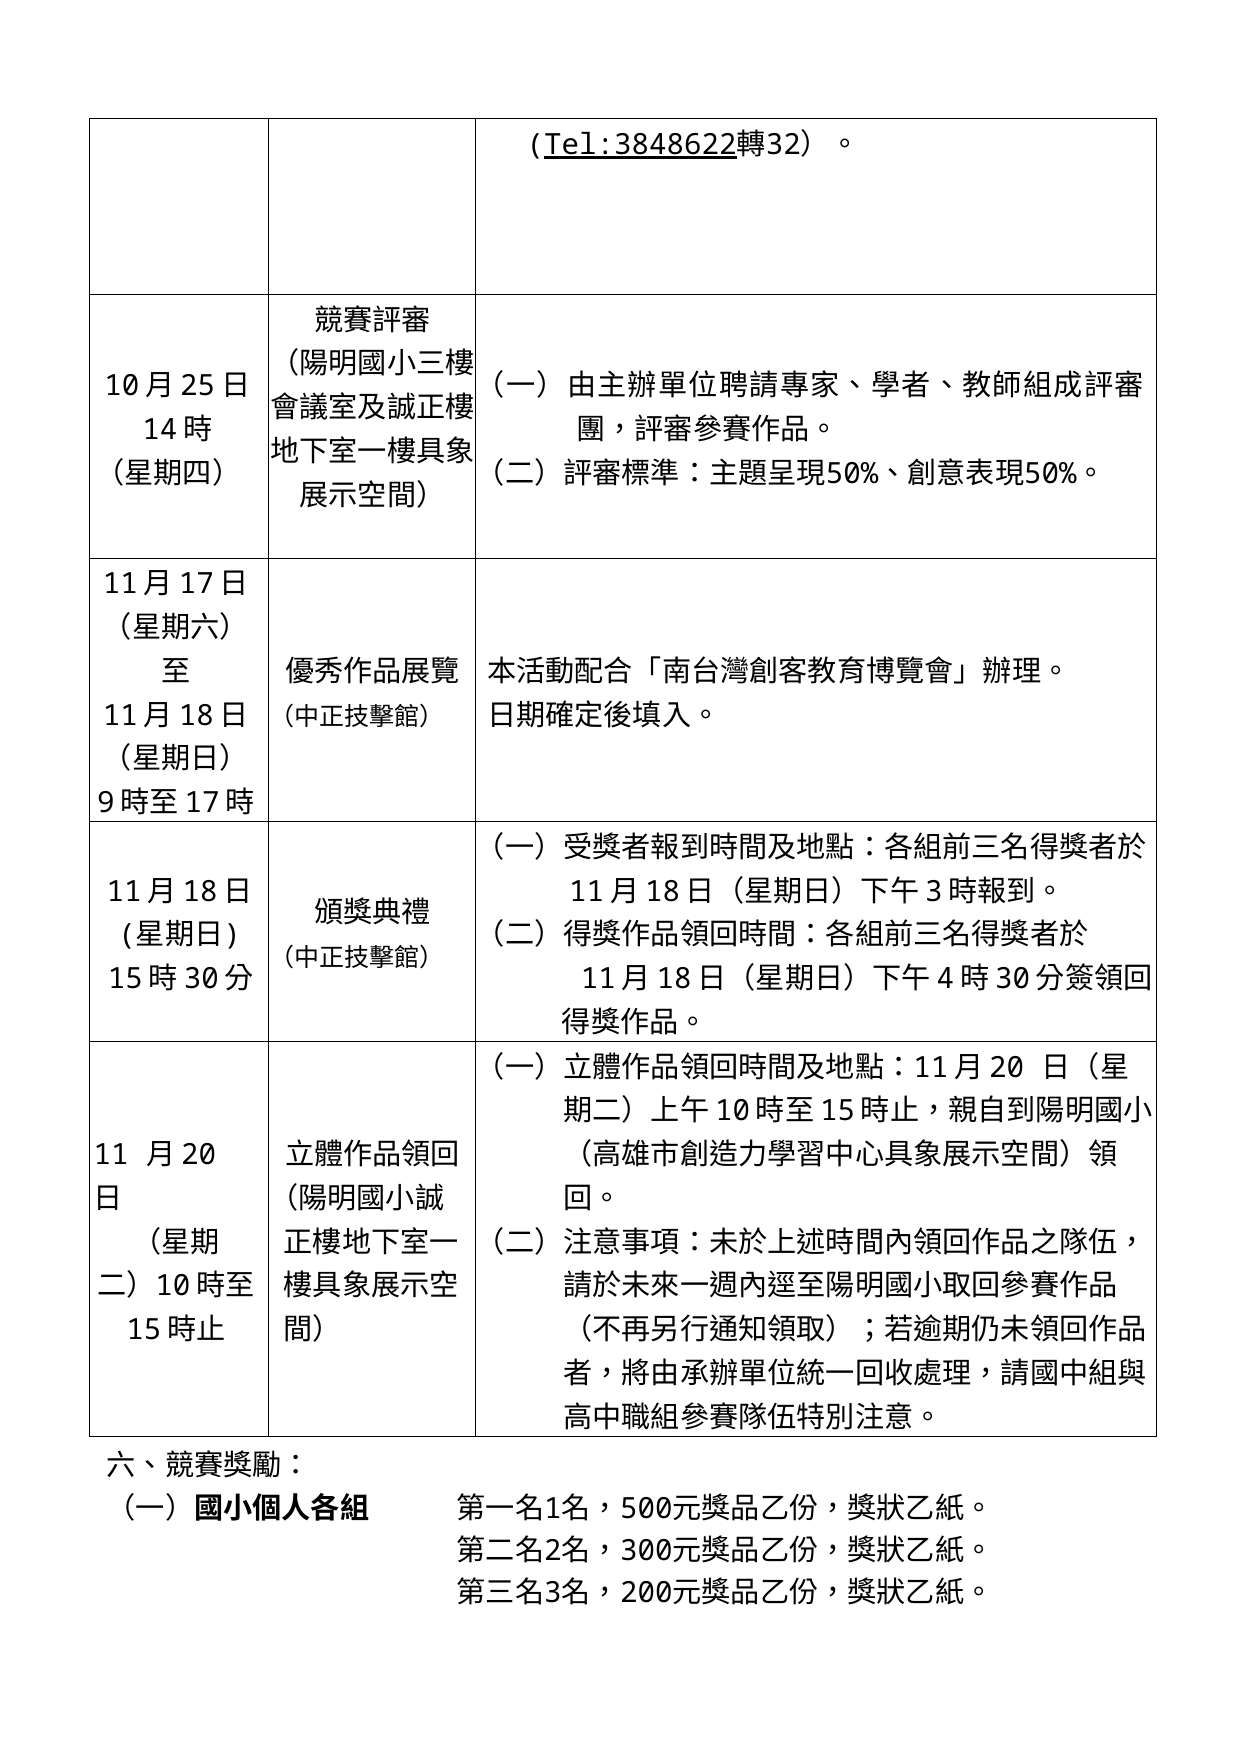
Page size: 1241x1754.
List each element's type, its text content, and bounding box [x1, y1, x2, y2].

table_cell 優秀作品展覽 （中正技擊館） [269, 559, 475, 821]
table_cell 11 月20 日 （星期二）10時至15時止 [90, 1042, 268, 1436]
text 六、競賽獎勵： [106, 1442, 1140, 1484]
table_cell [269, 119, 475, 294]
table_cell (Tel:3848622轉32）。 [476, 119, 1156, 294]
table_cell 11月18日 (星期日) 15時30分 [90, 822, 268, 1041]
text （一）國小個人各組 第一名1名，500元獎品乙份，獎狀乙紙。 [106, 1484, 1140, 1527]
table_cell 競賽評審 （陽明國小三樓會議室及誠正樓地下室一樓具象展示空間） [269, 295, 475, 558]
table_cell 立體作品領回 （陽明國小誠正樓地下室一樓具象展示空間） [269, 1042, 475, 1436]
text 第三名3名，200元獎品乙份，獎狀乙紙。 [106, 1569, 1140, 1611]
table_cell 本活動配合「南台灣創客教育博覽會」辦理。 日期確定後填入。 [476, 559, 1156, 821]
table_cell [90, 119, 268, 294]
table_cell 11月17日 （星期六） 至 11月18日（星期日） 9時至17時 [90, 559, 268, 821]
text 第二名2名，300元獎品乙份，獎狀乙紙。 [106, 1527, 1140, 1569]
table_cell 10月25日 14時 （星期四） [90, 295, 268, 558]
table_cell （一）受獎者報到時間及地點：各組前三名得獎者於11月18日（星期日）下午3時報到。 （二）得獎作品領回時間：各組前三名得獎者於 11月18日（星期日）下午4時30分簽領回得獎作品。 [476, 822, 1156, 1041]
table_cell （一）由主辦單位聘請專家、學者、教師組成評審團，評審參賽作品。 （二）評審標準：主題呈現50%、創意表現50%。 [476, 295, 1156, 558]
table_cell 頒獎典禮 （中正技擊館） [269, 822, 475, 1041]
table_cell （一）立體作品領回時間及地點：11月20 日（星期二）上午10時至15時止，親自到陽明國小（高雄市創造力學習中心具象展示空間）領回。 （二）注意事項：未於上述時間內領回作品之隊伍，請於未來一週內逕至陽明國小取回參賽作品（不再另行通知領取）；若逾期仍未領回作品者，將由承辦單位統一回收處理，請國中組與高中職組參賽隊伍特別注意。 [476, 1042, 1156, 1436]
